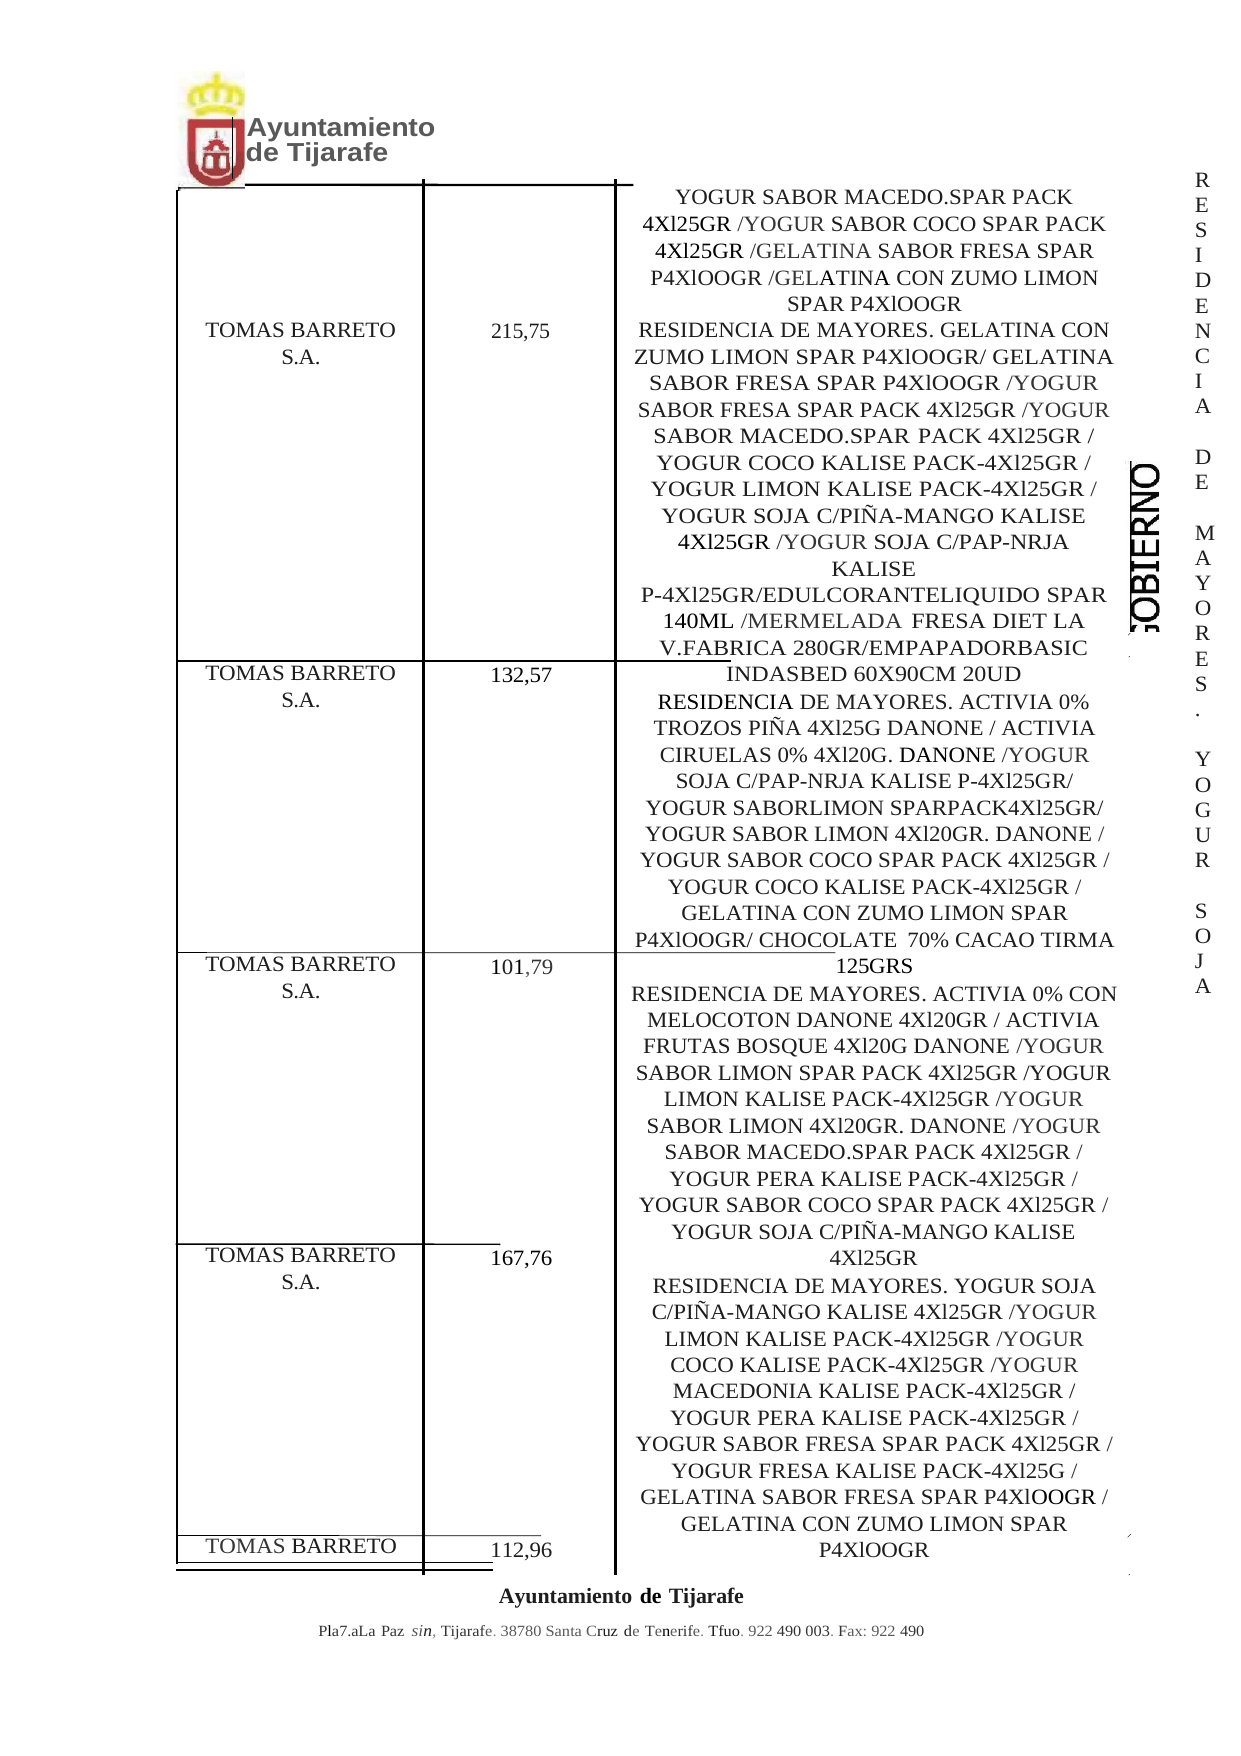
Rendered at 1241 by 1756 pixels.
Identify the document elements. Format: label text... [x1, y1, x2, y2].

text 4Xl25GR /GELATINA SABOR FRESA SPAR P4XlOOGR /GELATINA CON ZUMO LIMON SPAR P4XlOOGR [649, 238, 1100, 316]
text TOMAS BARRETO [205, 1536, 402, 1558]
text TOMAS BARRETO S.A. [205, 953, 402, 1003]
text TOMAS BARRETO S.A. [205, 317, 402, 369]
text RESIDENCIA DE MAYORES. ACTIVIA 0% CON MELOCOTON DANONE 4Xl20GR / ACTIVIA FRUTAS BOSQUE 4Xl20G DANONE /YOGUR SABOR LIMON SPAR PACK 4Xl25GR /YOGUR LIMON KALISE PACK-4Xl25GR /YOGUR SABOR LIMON 4Xl20GR. DANONE /YOGUR SABOR MACEDO.SPAR PACK 4Xl25GR / YOGUR PERA KALISE PACK-4Xl25GR / YOGUR SABOR COCO SPAR PACK 4Xl25GR / YOGUR SOJA C/PIÑA-MANGO KALISE 4Xl25GR [630, 981, 1117, 1270]
text 167,76 [490, 1245, 558, 1271]
text RESIDENCIA DE MAYORES. YOGUR SOJA C/PIÑA-MANGO KALISE 4Xl25GR /YOGUR LIMON KALISE PACK-4Xl25GR /YOGUR COCO KALISE PACK-4Xl25GR /YOGUR MACEDONIA KALISE PACK-4Xl25GR / YOGUR PERA KALISE PACK-4Xl25GR / YOGUR SABOR FRESA SPAR PACK 4Xl25GR / YOGUR FRESA KALISE PACK-4Xl25G / GELATINA SABOR FRESA SPAR P4XlOOGR / GELATINA CON ZUMO LIMON SPAR P4XlOOGR [632, 1273, 1116, 1562]
text 101,79 [490, 954, 558, 979]
text RESIDENCIA DE MAYORES. ACTIVIA 0% TROZOS PIÑA 4Xl25G DANONE / ACTIVIA CIRUELAS 0% 4Xl20G. DANONE /YOGUR SOJA C/PAP-NRJA KALISE P-4Xl25GR/ YOGUR SABORLIMON SPARPACK4Xl25GR/ YOGUR SABOR LIMON 4Xl20GR. DANONE / YOGUR SABOR COCO SPAR PACK 4Xl25GR / YOGUR COCO KALISE PACK-4Xl25GR / GELATINA CON ZUMO LIMON SPAR P4XlOOGR/ CHOCOLATE 70% CACAO TIRMA 125GRS [629, 689, 1118, 978]
text TOMAS BARRETO S.A. [205, 662, 402, 712]
text 215,75 [491, 318, 558, 343]
text TOMAS BARRETO S.A. [205, 1245, 402, 1294]
text 132,57 [490, 662, 558, 687]
text 112,96 [490, 1537, 558, 1562]
text RESIDENCIA DE MAYORES. GELATINA CON ZUMO LIMON SPAR P4XlOOGR/ GELATINA SABOR FRESA SPAR P4XlOOGR /YOGUR SABOR FRESA SPAR PACK 4Xl25GR /YOGUR SABOR MACEDO.SPAR PACK 4Xl25GR / YOGUR COCO KALISE PACK-4Xl25GR / YOGUR LIMON KALISE PACK-4Xl25GR / YOGUR SOJA C/PIÑA-MANGO KALISE 4Xl25GR /YOGUR SOJA C/PAP-NRJA KALISE P-4Xl25GR/EDULCORANTELIQUIDO SPAR 140ML /MERMELADA FRESA DIET LA V.FABRICA 280GR/EMPAPADORBASIC INDASBED 60X90CM 20UD [633, 317, 1114, 687]
text YOGUR SABOR MACEDO.SPAR PACK 4Xl25GR /YOGUR SABOR COCO SPAR PACK [636, 184, 1112, 236]
